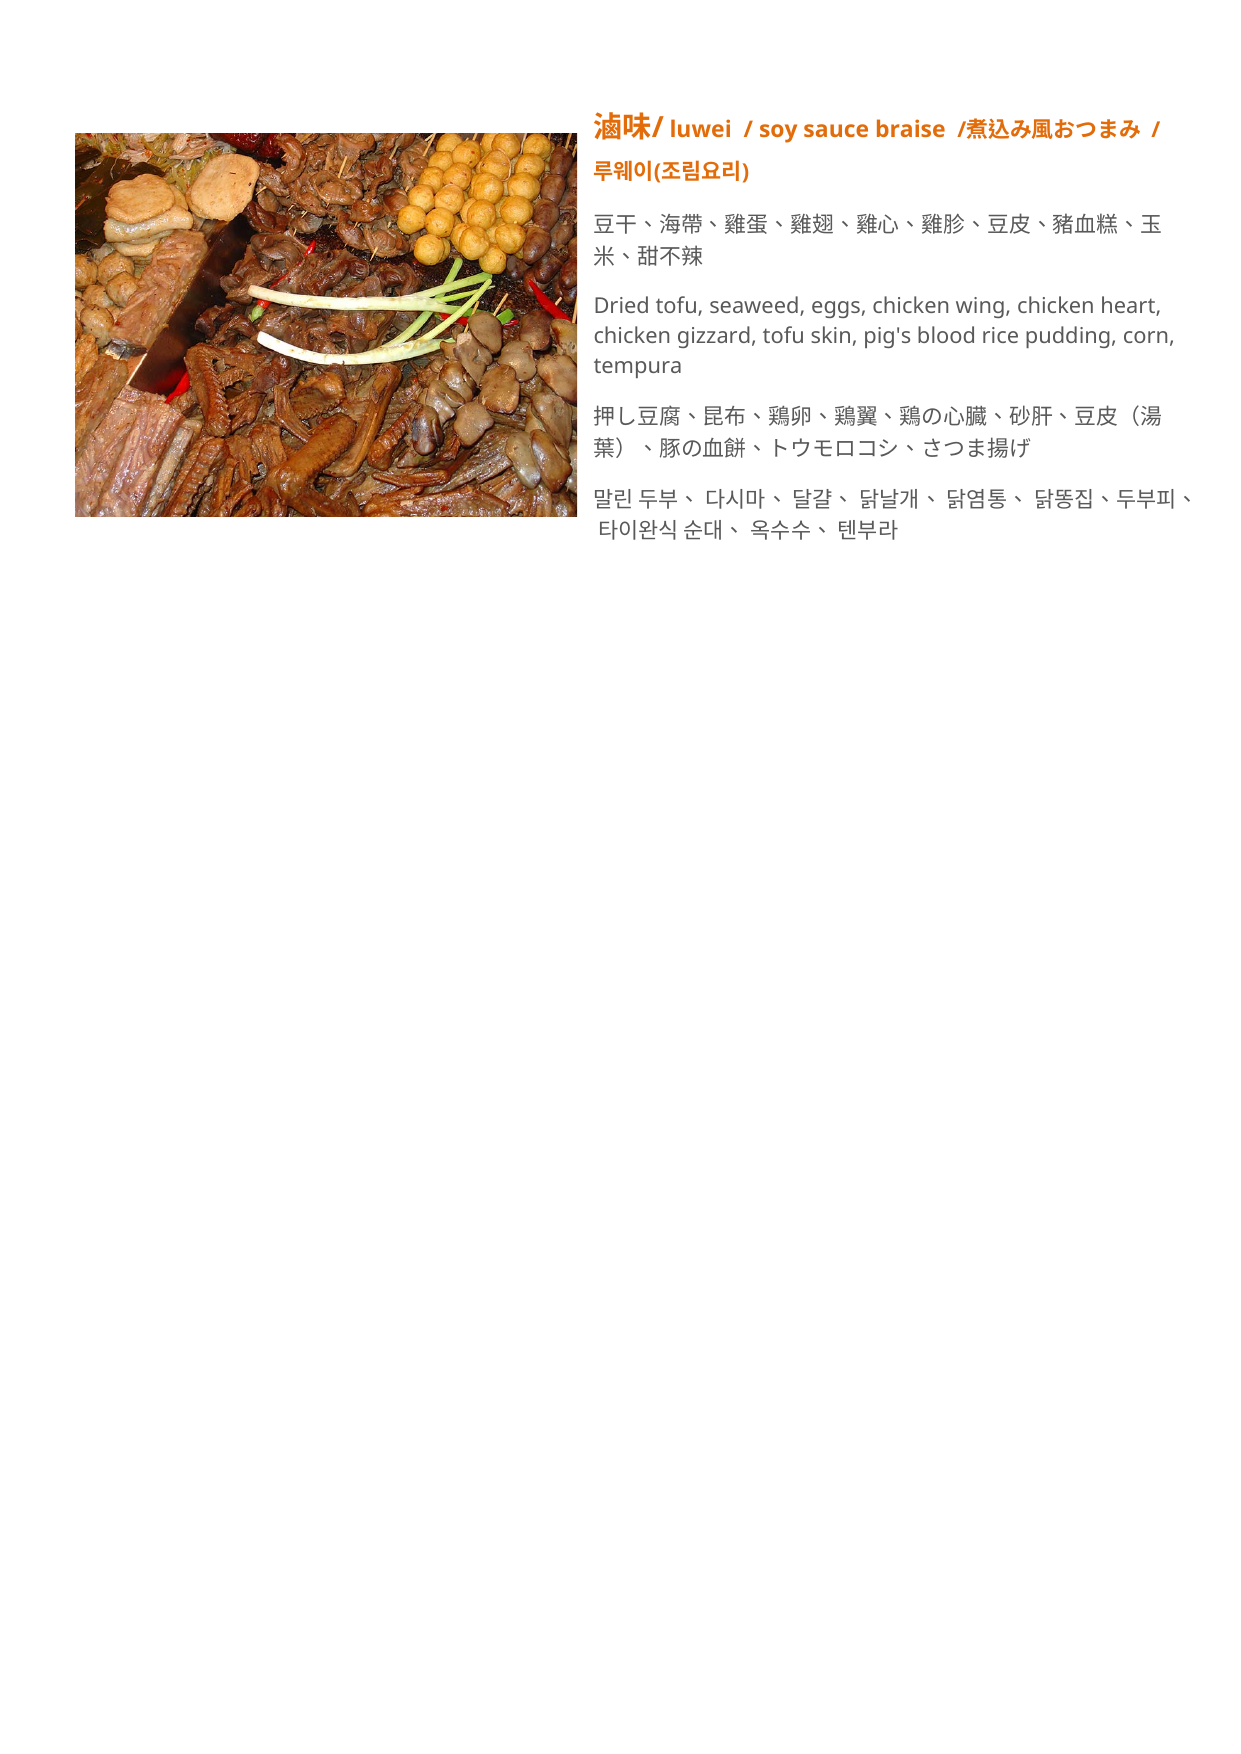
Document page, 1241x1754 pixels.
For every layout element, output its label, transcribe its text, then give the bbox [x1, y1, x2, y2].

text 말린 두부、 다시마、 달걀、 닭날개、 닭염통、 닭똥집、두부피、 타이완식 순대、 옥수수、 텐부라 [593, 482, 1183, 545]
text 豆干、海帶、雞蛋、雞翅、雞心、雞胗、豆皮、豬血糕、玉米、甜不辣 [593, 207, 1183, 271]
text 滷味/ luwei / soy sauce braise /煮込み風おつまみ / 루웨이(조림요리) [593, 104, 1183, 188]
text 押し豆腐、昆布、鶏卵、鶏翼、鶏の心臓、砂肝、豆皮（湯葉）、豚の血餅、トウモロコシ、さつま揚げ [593, 399, 1183, 462]
text Dried tofu, seaweed, eggs, chicken wing, chicken heart, chicken gizzard, tofu skin, pig's blood rice pudding, corn, tempura [593, 290, 1183, 379]
